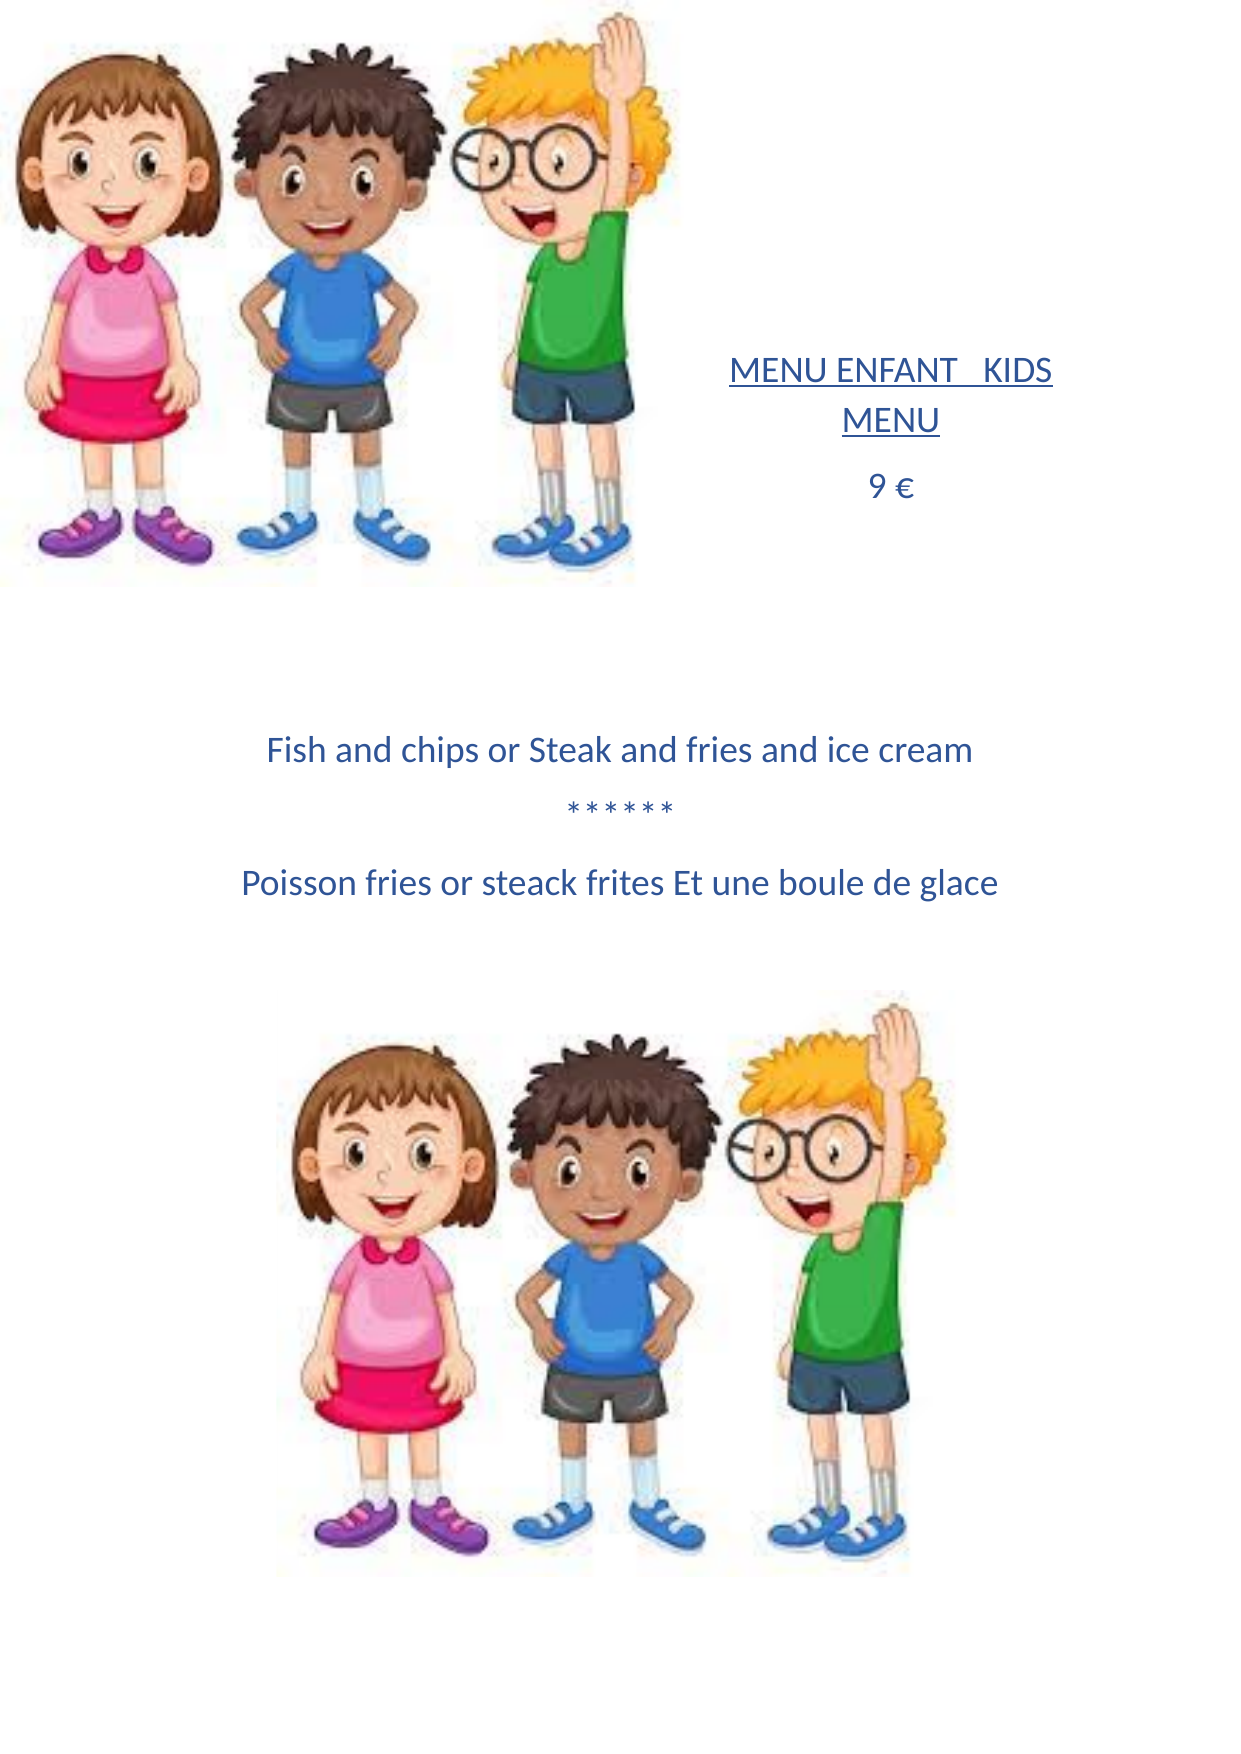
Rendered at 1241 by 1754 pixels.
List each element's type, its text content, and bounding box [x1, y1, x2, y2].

picture [276, 990, 964, 1577]
text Fish and chips or Steak and fries and ice cream [148, 726, 1093, 772]
text Poisson fries or steack frites Et une boule de glace [148, 858, 1093, 904]
text MENU ENFANT KIDS MENU [689, 346, 1093, 441]
text ****** [148, 792, 1093, 838]
picture [0, 0, 689, 587]
text 9 € [689, 462, 1093, 507]
